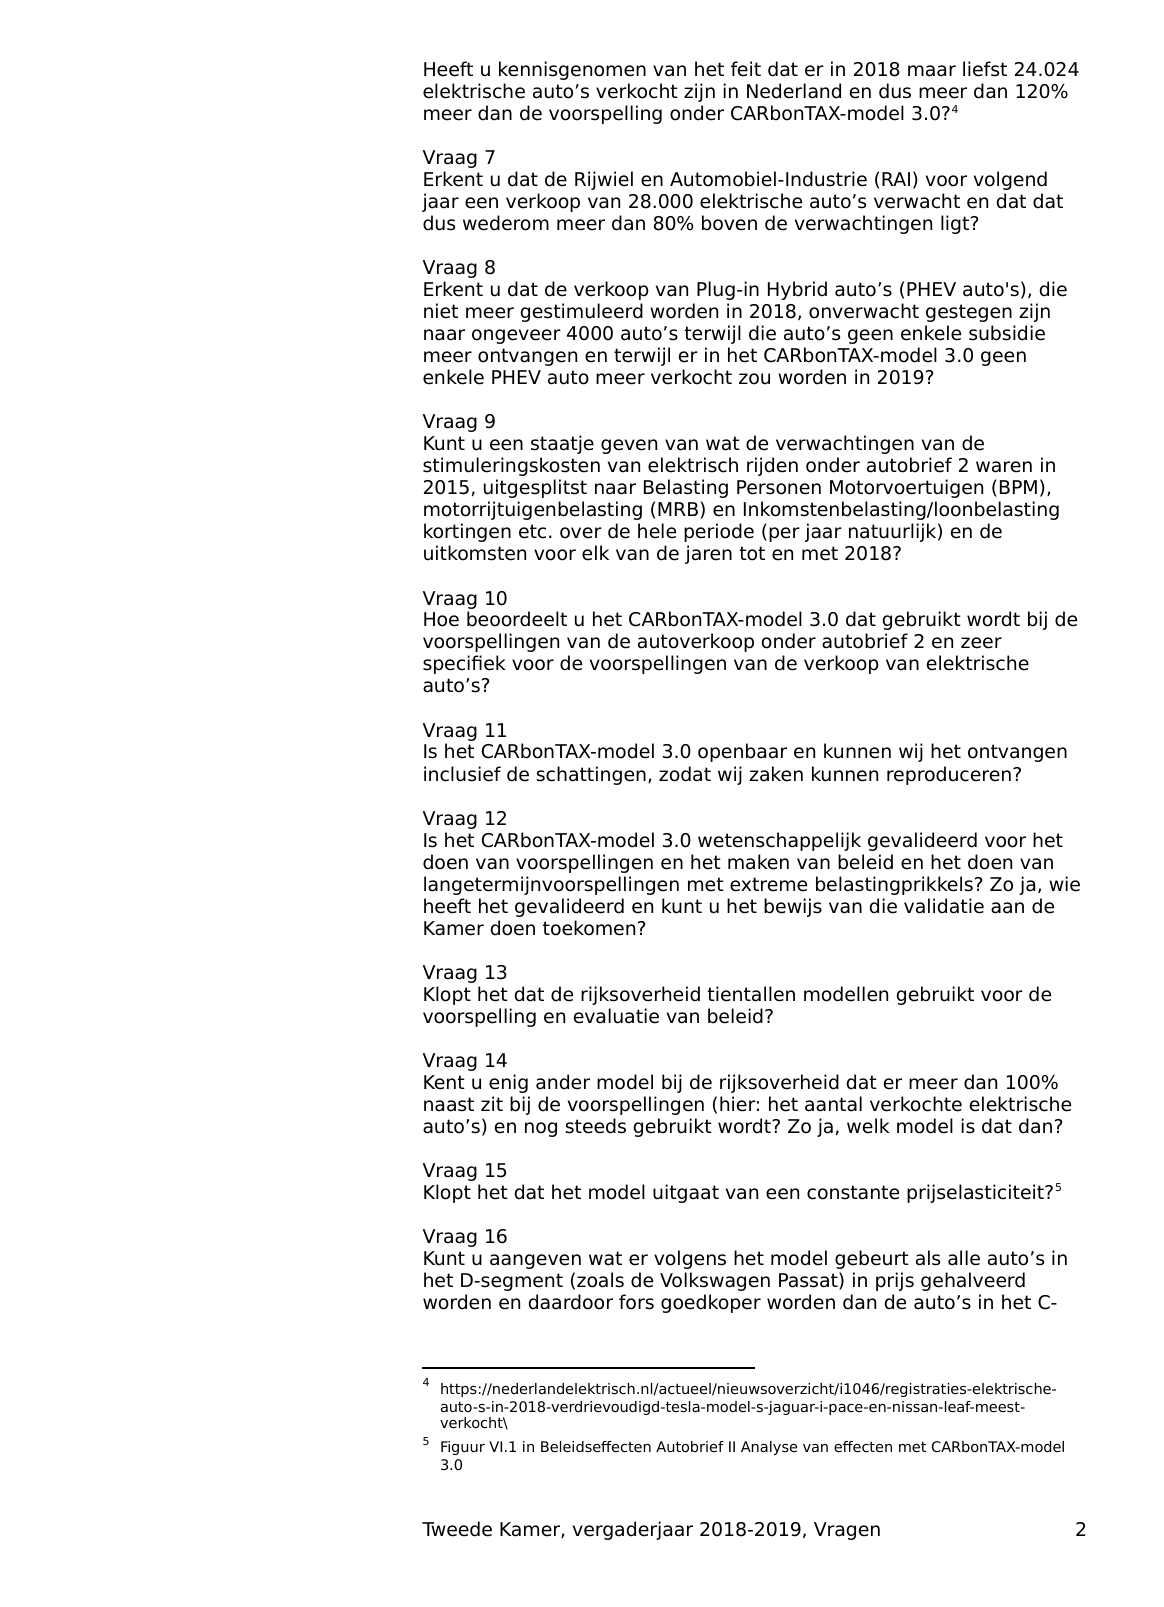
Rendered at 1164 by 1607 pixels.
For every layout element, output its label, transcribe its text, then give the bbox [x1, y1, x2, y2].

text Kunt u aangeven wat er volgens het model gebeurt als alle auto’s in het D-segment (zoals de Volkswagen Passat) in prijs gehalveerd worden en daardoor fors goedkoper worden dan de auto’s in het C- [422, 1248, 1087, 1314]
text Vraag 12 [422, 808, 1087, 829]
text Kent u enig ander model bij de rijksoverheid dat er meer dan 100% naast zit bij de voorspellingen (hier: het aantal verkochte elektrische auto’s) en nog steeds gebruikt wordt? Zo ja, welk model is dat dan? [422, 1072, 1087, 1138]
text Is het CARbonTAX-model 3.0 wetenschappelijk gevalideerd voor het doen van voorspellingen en het maken van beleid en het doen van langetermijnvoorspellingen met extreme belastingprikkels? Zo ja, wie heeft het gevalideerd en kunt u het bewijs van die validatie aan de Kamer doen toekomen? [422, 829, 1087, 939]
text Hoe beoordeelt u het CARbonTAX-model 3.0 dat gebruikt wordt bij de voorspellingen van de autoverkoop onder autobrief 2 en zeer specifiek voor de voorspellingen van de verkoop van elektrische auto’s? [422, 609, 1087, 697]
text Klopt het dat de rijksoverheid tientallen modellen gebruikt voor de voorspelling en evaluatie van beleid? [422, 984, 1087, 1028]
text Klopt het dat het model uitgaat van een constante prijselasticiteit? [422, 1182, 1087, 1204]
text https://nederlandelektrisch.nl/actueel/nieuwsoverzicht/i1046/registraties-elektrische-auto-s-in-2018-verdrievoudigd-tesla-model-s-jaguar-i-pace-en-nissan-leaf-meest-verkocht\ [422, 1377, 1087, 1432]
text Vraag 8 [422, 257, 1087, 279]
text Vraag 14 [422, 1050, 1087, 1072]
text Vraag 11 [422, 719, 1087, 741]
text Erkent u dat de Rijwiel en Automobiel-Industrie (RAI) voor volgend jaar een verkoop van 28.000 elektrische auto’s verwacht en dat dat dus wederom meer dan 80% boven de verwachtingen ligt? [422, 169, 1087, 235]
text Kunt u een staatje geven van wat de verwachtingen van de stimuleringskosten van elektrisch rijden onder autobrief 2 waren in 2015, uitgesplitst naar Belasting Personen Motorvoertuigen (BPM), motorrijtuigenbelasting (MRB) en Inkomstenbelasting/loonbelasting kortingen etc. over de hele periode (per jaar natuurlijk) en de uitkomsten voor elk van de jaren tot en met 2018? [422, 433, 1087, 565]
text Vraag 16 [422, 1226, 1087, 1248]
text Erkent u dat de verkoop van Plug-in Hybrid auto’s (PHEV auto's), die niet meer gestimuleerd worden in 2018, onverwacht gestegen zijn naar ongeveer 4000 auto’s terwijl die auto’s geen enkele subsidie meer ontvangen en terwijl er in het CARbonTAX-model 3.0 geen enkele PHEV auto meer verkocht zou worden in 2019? [422, 279, 1087, 389]
text Vraag 9 [422, 411, 1087, 433]
text Figuur VI.1 in Beleidseffecten Autobrief II Analyse van effecten met CARbonTAX-model 3.0 [422, 1435, 1087, 1474]
text Vraag 15 [422, 1160, 1087, 1182]
text Heeft u kennisgenomen van het feit dat er in 2018 maar liefst 24.024 elektrische auto’s verkocht zijn in Nederland en dus meer dan 120% meer dan de voorspelling onder CARbonTAX-model 3.0? [422, 59, 1087, 125]
text Vraag 10 [422, 587, 1087, 609]
text Vraag 7 [422, 147, 1087, 169]
text Is het CARbonTAX-model 3.0 openbaar en kunnen wij het ontvangen inclusief de schattingen, zodat wij zaken kunnen reproduceren? [422, 741, 1087, 785]
text Vraag 13 [422, 962, 1087, 984]
